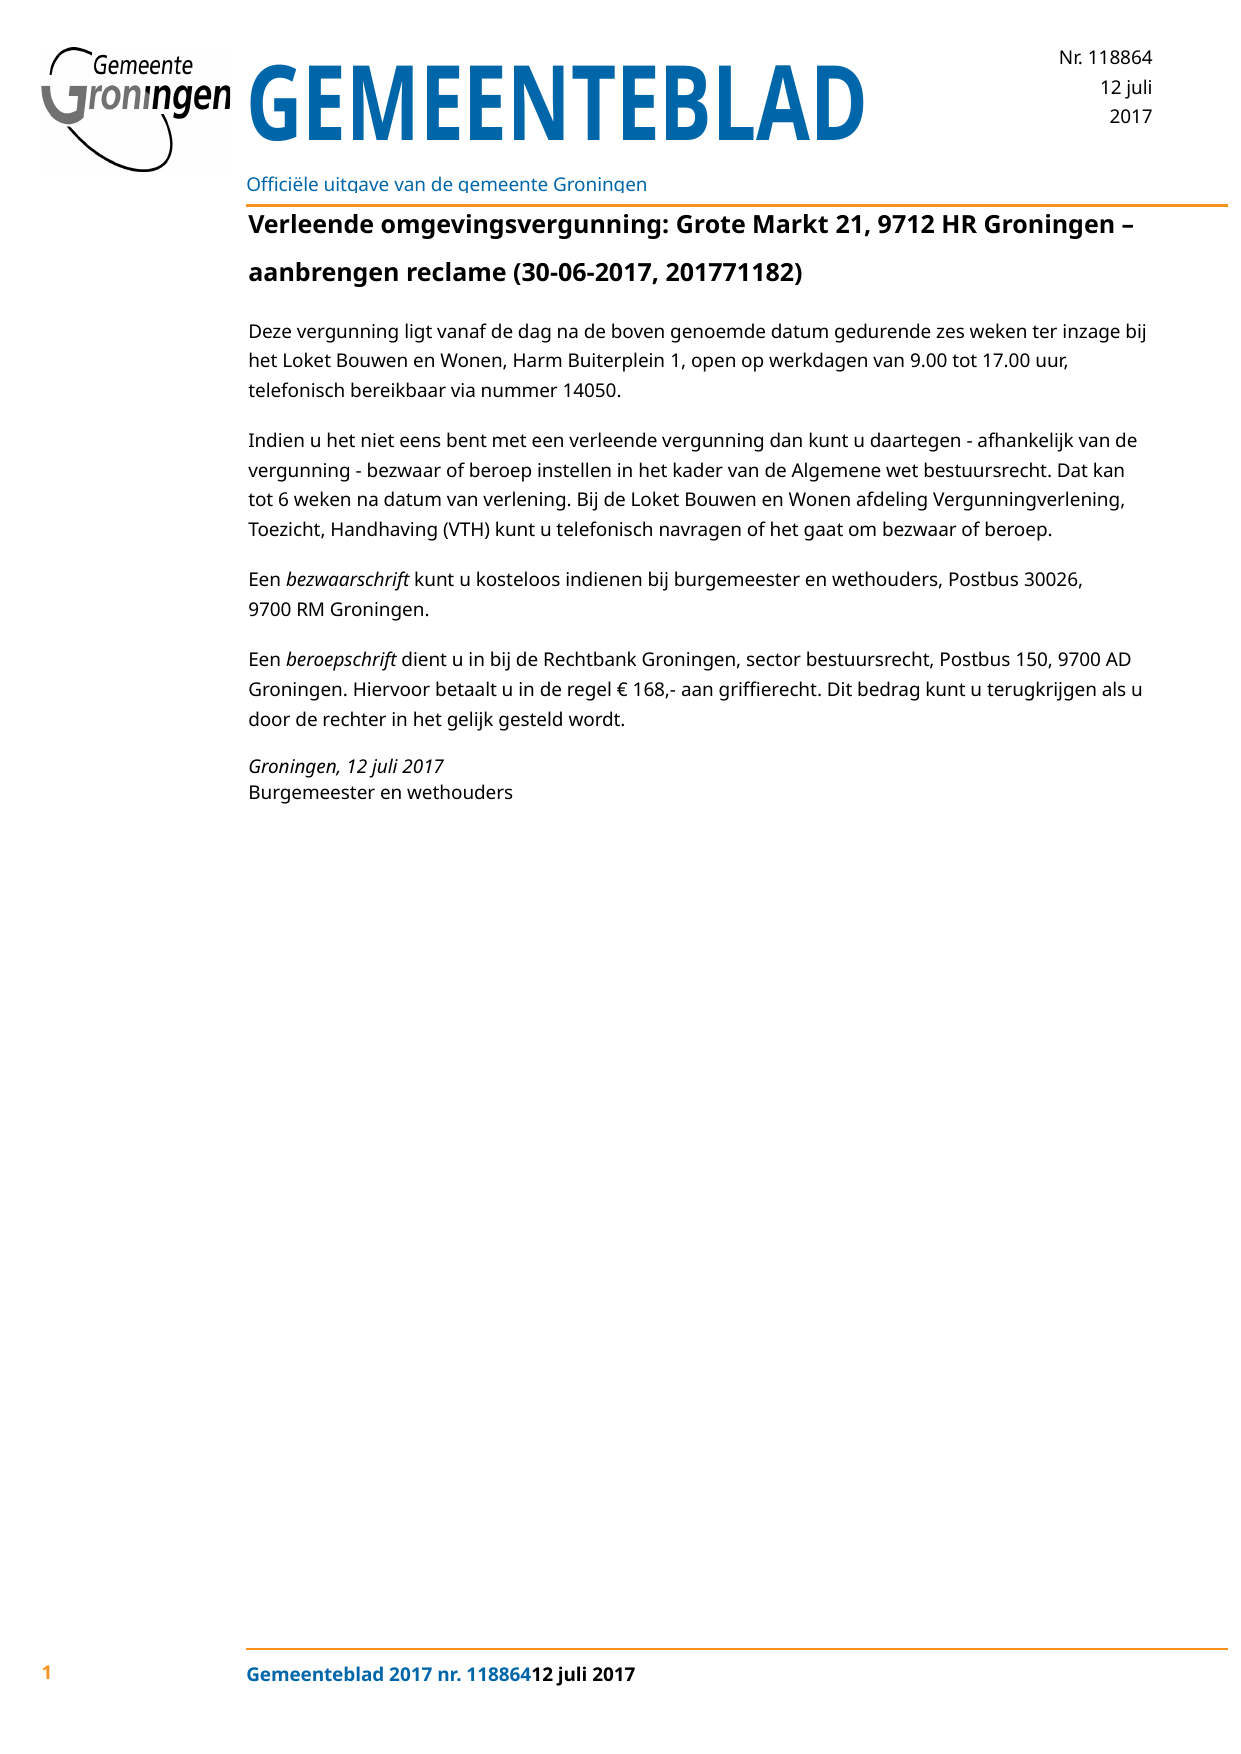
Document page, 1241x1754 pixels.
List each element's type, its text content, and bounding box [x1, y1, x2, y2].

picture [41, 47, 231, 172]
text Een beroepschrift dient u in bij de Rechtbank Groningen, sector bestuursrecht, Postbus 150, 9700 AD Groningen. Hiervoor betaalt u in de regel € 168,- aan griffierecht. Dit bedrag kunt u terugkrijgen als u door de rechter in het gelijk gesteld wordt. [248, 647, 1152, 732]
text Groningen, 12 juli 2017 [248, 754, 1152, 779]
text Een bezwaarschrift kunt u kosteloos indienen bij burgemeester en wethouders, Postbus 30026, 9700 RM Groningen. [248, 567, 1152, 622]
text Burgemeester en wethouders [248, 779, 1152, 805]
text Deze vergunning ligt vanaf de dag na de boven genoemde datum gedurende zes weken ter inzage bij het Loket Bouwen en Wonen, Harm Buiterplein 1, open op werkdagen van 9.00 tot 17.00 uur, telefonisch bereikbaar via nummer 14050. [248, 318, 1152, 403]
text Verleende omgevingsvergunning: Grote Markt 21, 9712 HR Groningen – aanbrengen reclame (30-06-2017, 201771182) [248, 207, 1152, 288]
text Indien u het niet eens bent met een verleende vergunning dan kunt u daartegen - afhankelijk van de vergunning - bezwaar of beroep instellen in het kader van de Algemene wet bestuursrecht. Dat kan tot 6 weken na datum van verlening. Bij de Loket Bouwen en Wonen afdeling Vergunningverlening, Toezicht, Handhaving (VTH) kunt u telefonisch navragen of het gaat om bezwaar of beroep. [248, 427, 1152, 542]
